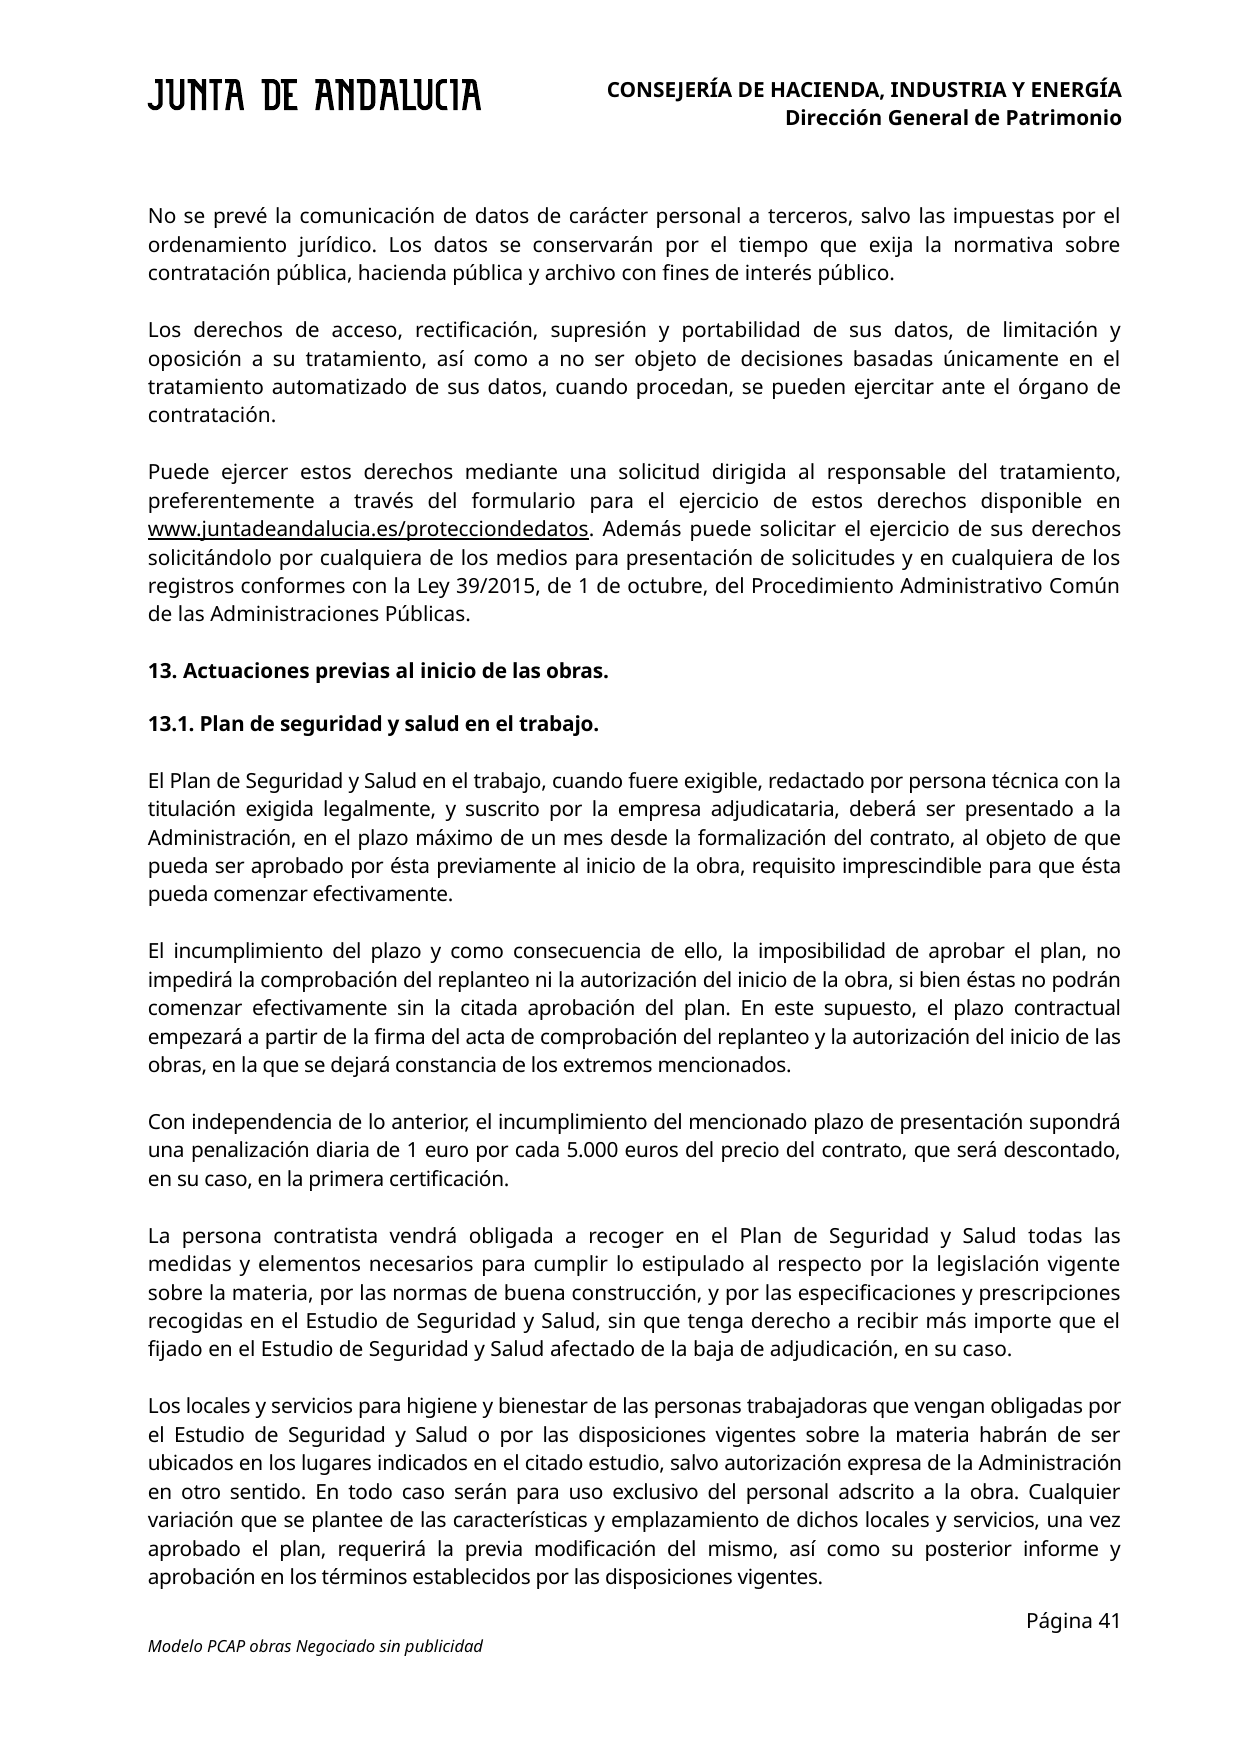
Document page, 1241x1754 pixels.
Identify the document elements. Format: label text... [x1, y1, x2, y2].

text Los locales y servicios para higiene y bienestar de las personas trabajadoras que vengan obligadas por el Estudio de Seguridad y Salud o por las disposiciones vigentes sobre la materia habrán de ser ubicados en los lugares indicados en el citado estudio, salvo autorización expresa de la Administración en otro sentido. En todo caso serán para uso exclusivo del personal adscrito a la obra. Cualquier variación que se plantee de las características y emplazamiento de dichos locales y servicios, una vez aprobado el plan, requerirá la previa modificación del mismo, así como su posterior informe y aprobación en los términos establecidos por las disposiciones vigentes. [148, 1391, 1122, 1591]
text El Plan de Seguridad y Salud en el trabajo, cuando fuere exigible, redactado por persona técnica con la titulación exigida legalmente, y suscrito por la empresa adjudicataria, deberá ser presentado a la Administración, en el plazo máximo de un mes desde la formalización del contrato, al objeto de que pueda ser aprobado por ésta previamente al inicio de la obra, requisito imprescindible para que ésta pueda comenzar efectivamente. [148, 766, 1122, 908]
text No se prevé la comunicación de datos de carácter personal a terceros, salvo las impuestas por el ordenamiento jurídico. Los datos se conservarán por el tiempo que exija la normativa sobre contratación pública, hacienda pública y archivo con fines de interés público. [148, 201, 1122, 287]
text Puede ejercer estos derechos mediante una solicitud dirigida al responsable del tratamiento, preferentemente a través del formulario para el ejercicio de estos derechos disponible en www.juntadeandalucia.es/protecciondedatos. Además puede solicitar el ejercicio de sus derechos solicitándolo por cualquiera de los medios para presentación de solicitudes y en cualquiera de los registros conformes con la Ley 39/2015, de 1 de octubre, del Procedimiento Administrativo Común de las Administraciones Públicas. [148, 457, 1122, 628]
text Los derechos de acceso, rectificación, supresión y portabilidad de sus datos, de limitación y oposición a su tratamiento, así como a no ser objeto de decisiones basadas únicamente en el tratamiento automatizado de sus datos, cuando procedan, se pueden ejercitar ante el órgano de contratación. [148, 315, 1122, 429]
text Con independencia de lo anterior, el incumplimiento del mencionado plazo de presentación supondrá una penalización diaria de 1 euro por cada 5.000 euros del precio del contrato, que será descontado, en su caso, en la primera certificación. [148, 1107, 1122, 1192]
text El incumplimiento del plazo y como consecuencia de ello, la imposibilidad de aprobar el plan, no impedirá la comprobación del replanteo ni la autorización del inicio de la obra, si bien éstas no podrán comenzar efectivamente sin la citada aprobación del plan. En este supuesto, el plazo contractual empezará a partir de la firma del acta de comprobación del replanteo y la autorización del inicio de las obras, en la que se dejará constancia de los extremos mencionados. [148, 936, 1122, 1079]
text La persona contratista vendrá obligada a recoger en el Plan de Seguridad y Salud todas las medidas y elementos necesarios para cumplir lo estipulado al respecto por la legislación vigente sobre la materia, por las normas de buena construcción, y por las especificaciones y prescripciones recogidas en el Estudio de Seguridad y Salud, sin que tenga derecho a recibir más importe que el fijado en el Estudio de Seguridad y Salud afectado de la baja de adjudicación, en su caso. [148, 1221, 1122, 1363]
text 13. Actuaciones previas al inicio de las obras. [148, 656, 1122, 685]
text 13.1. Plan de seguridad y salud en el trabajo. [148, 709, 1122, 737]
